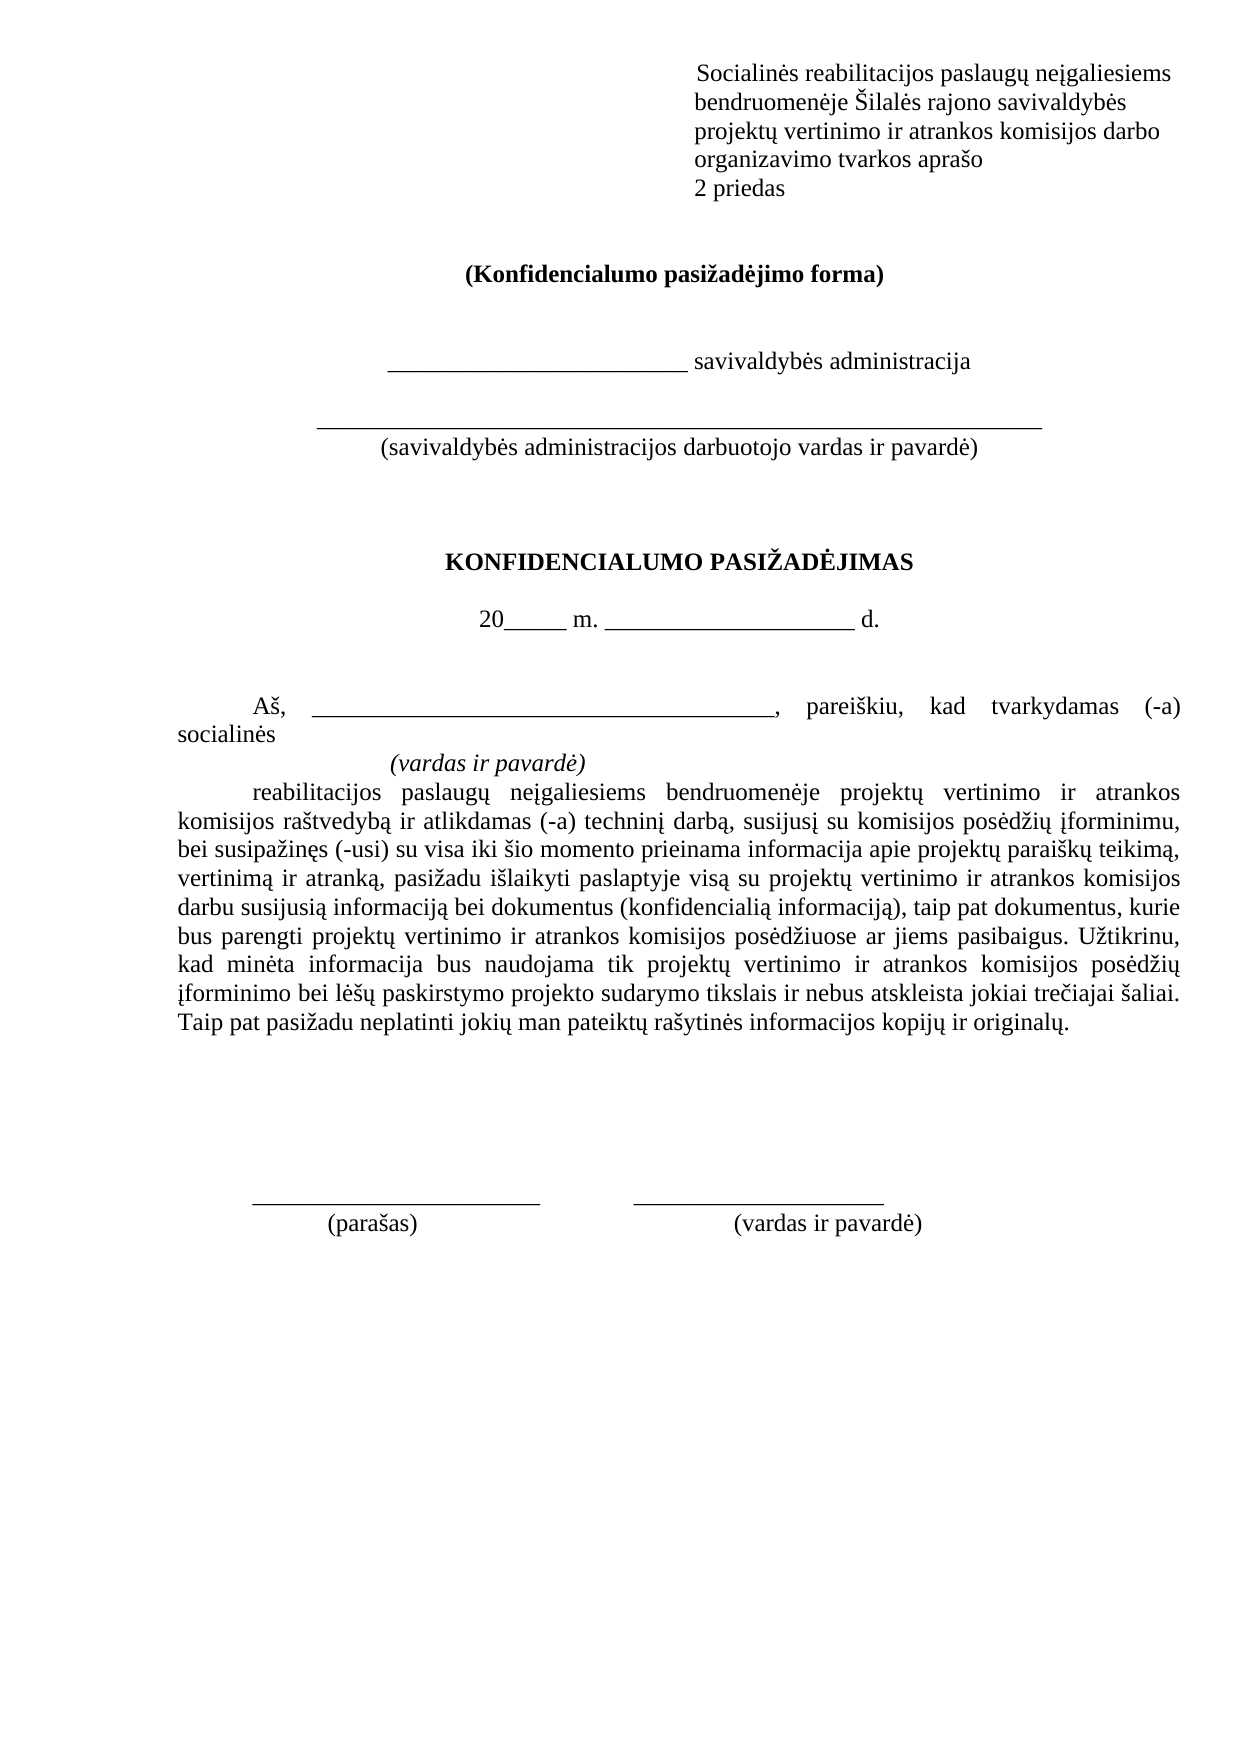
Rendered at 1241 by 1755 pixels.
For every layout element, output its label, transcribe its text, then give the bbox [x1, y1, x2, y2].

text ________________________ savivaldybės administracija [177, 346, 1181, 374]
text Socialinės reabilitacijos paslaugų neįgaliesiems [177, 58, 1181, 87]
text 20_____ m. ____________________ d. [177, 604, 1181, 633]
text __________________________________________________________ [177, 403, 1181, 432]
text _______________________ ____________________ [177, 1179, 1181, 1208]
text konfIDENCIALUMO PASIŽADĖJIMAS [177, 547, 1181, 576]
text (parašas) (vardas ir pavardė) [177, 1208, 1181, 1237]
text (savivaldybės administracijos darbuotojo vardas ir pavardė) [177, 432, 1181, 461]
text reabilitacijos paslaugų neįgaliesiems bendruomenėje projektų vertinimo ir atrankos komisijos raštvedybą ir atlikdamas (-a) techninį darbą, susijusį su komisijos posėdžių įforminimu, bei susipažinęs (-usi) su visa iki šio momento prieinama informacija apie projektų paraiškų teikimą, vertinimą ir atranką, pasižadu išlaikyti paslaptyje visą su projektų vertinimo ir atrankos komisijos darbu susijusią informaciją bei dokumentus (konfidencialią informaciją), taip pat dokumentus, kurie bus parengti projektų vertinimo ir atrankos komisijos posėdžiuose ar jiems pasibaigus. Užtikrinu, kad minėta informacija bus naudojama tik projektų vertinimo ir atrankos komisijos posėdžių įforminimo bei lėšų paskirstymo projekto sudarymo tikslais ir nebus atskleista jokiai trečiajai šaliai. Taip pat pasižadu neplatinti jokių man pateiktų rašytinės informacijos kopijų ir originalų. [177, 777, 1181, 1036]
text Aš, _____________________________________, pareiškiu, kad tvarkydamas (-a) socialinės [177, 691, 1181, 748]
text (vardas ir pavardė) [177, 748, 1181, 777]
text 2 priedas [694, 173, 1181, 202]
text (Konfidencialumo pasižadėjimo forma) [177, 259, 1170, 288]
text bendruomenėje Šilalės rajono savivaldybės projektų vertinimo ir atrankos komisijos darbo organizavimo tvarkos aprašo [694, 87, 1181, 173]
